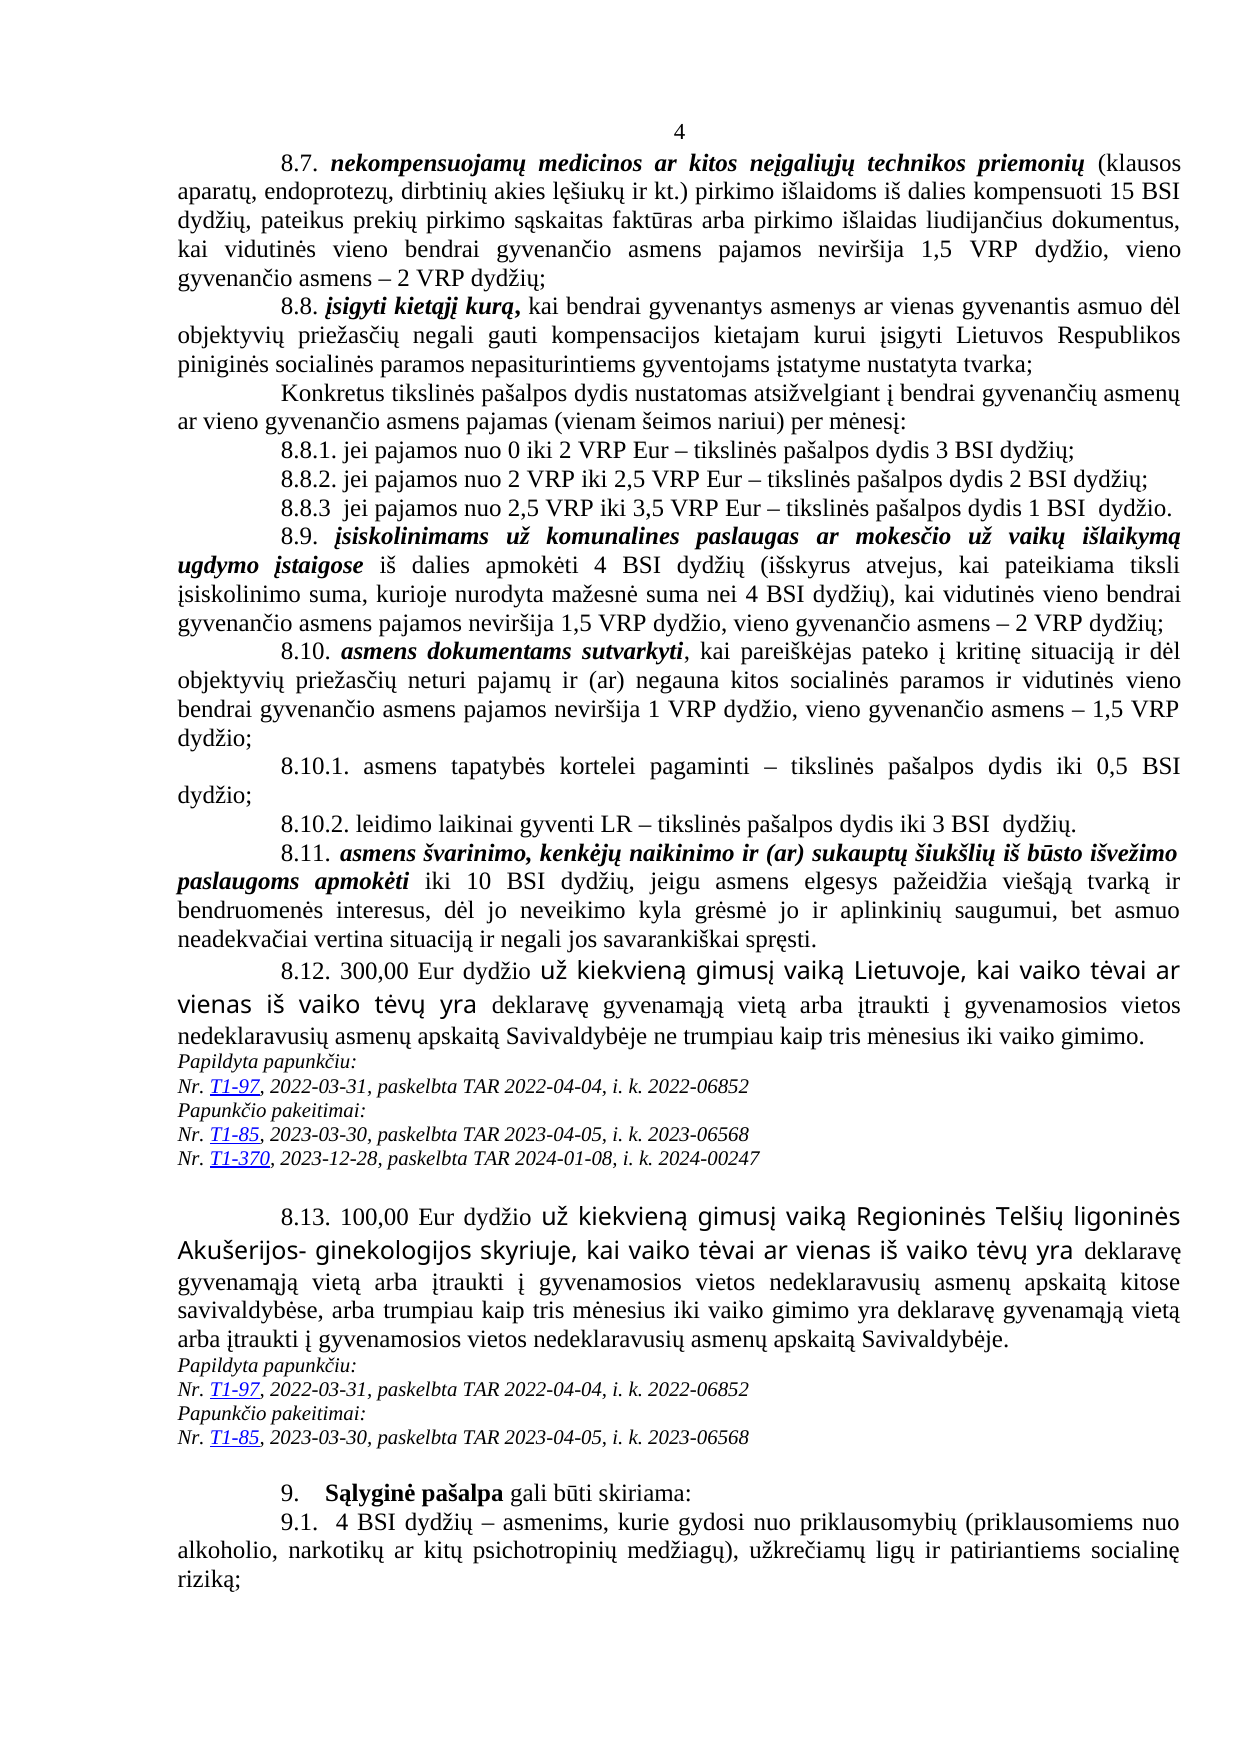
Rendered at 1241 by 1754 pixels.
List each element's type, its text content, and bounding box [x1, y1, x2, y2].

text 9.1. 4 BSI dydžių – asmenims, kurie gydosi nuo priklausomybių (priklausomiems nuo alkoholio, narkotikų ar kitų psichotropinių medžiagų), užkrečiamų ligų ir patiriantiems socialinę riziką; [177, 1507, 1181, 1593]
text Papildyta papunkčiu: [177, 1049, 1181, 1073]
text Papunkčio pakeitimai: [177, 1401, 1181, 1425]
text 8.10. asmens dokumentams sutvarkyti, kai pareiškėjas pateko į kritinę situaciją ir dėl objektyvių priežasčių neturi pajamų ir (ar) negauna kitos socialinės paramos ir vidutinės vieno bendrai gyvenančio asmens pajamos neviršija 1 VRP dydžio, vieno gyvenančio asmens – 1,5 VRP dydžio; [177, 636, 1181, 751]
text 8.8.1. jei pajamos nuo 0 iki 2 VRP Eur – tikslinės pašalpos dydis 3 BSI dydžių; [177, 435, 1181, 464]
text Nr. T1-97, 2022-03-31, paskelbta TAR 2022-04-04, i. k. 2022-06852 [177, 1377, 1181, 1401]
text 8.13. 100,00 Eur dydžio už kiekvieną gimusį vaiką Regioninės Telšių ligoninės Akušerijos- ginekologijos skyriuje, kai vaiko tėvai ar vienas iš vaiko tėvų yra deklaravę gyvenamąją vietą arba įtraukti į gyvenamosios vietos nedeklaravusių asmenų apskaitą kitose savivaldybėse, arba trumpiau kaip tris mėnesius iki vaiko gimimo yra deklaravę gyvenamąją vietą arba įtraukti į gyvenamosios vietos nedeklaravusių asmenų apskaitą Savivaldybėje. [177, 1198, 1181, 1353]
text Papildyta papunkčiu: [177, 1353, 1181, 1377]
text Konkretus tikslinės pašalpos dydis nustatomas atsižvelgiant į bendrai gyvenančių asmenų ar vieno gyvenančio asmens pajamas (vienam šeimos nariui) per mėnesį: [177, 378, 1181, 435]
text Nr. T1-85, 2023-03-30, paskelbta TAR 2023-04-05, i. k. 2023-06568 [177, 1122, 1181, 1146]
text 8.10.2. leidimo laikinai gyventi LR – tikslinės pašalpos dydis iki 3 BSI dydžių. [177, 809, 1181, 838]
text Nr. T1-97, 2022-03-31, paskelbta TAR 2022-04-04, i. k. 2022-06852 [177, 1073, 1181, 1098]
text 8.10.1. asmens tapatybės kortelei pagaminti – tikslinės pašalpos dydis iki 0,5 BSI dydžio; [177, 751, 1181, 809]
text 8.8. įsigyti kietąjį kurą, kai bendrai gyvenantys asmenys ar vienas gyvenantis asmuo dėl objektyvių priežasčių negali gauti kompensacijos kietajam kurui įsigyti Lietuvos Respublikos piniginės socialinės paramos nepasiturintiems gyventojams įstatyme nustatyta tvarka; [177, 291, 1181, 378]
text 8.12. 300,00 Eur dydžio už kiekvieną gimusį vaiką Lietuvoje, kai vaiko tėvai ar vienas iš vaiko tėvų yra deklaravę gyvenamąją vietą arba įtraukti į gyvenamosios vietos nedeklaravusių asmenų apskaitą Savivaldybėje ne trumpiau kaip tris mėnesius iki vaiko gimimo. [177, 953, 1181, 1049]
text Papunkčio pakeitimai: [177, 1098, 1181, 1122]
text Nr. T1-85, 2023-03-30, paskelbta TAR 2023-04-05, i. k. 2023-06568 [177, 1425, 1181, 1449]
text 8.7. nekompensuojamų medicinos ar kitos neįgaliųjų technikos priemonių (klausos aparatų, endoprotezų, dirbtinių akies lęšiukų ir kt.) pirkimo išlaidoms iš dalies kompensuoti 15 BSI dydžių, pateikus prekių pirkimo sąskaitas faktūras arba pirkimo išlaidas liudijančius dokumentus, kai vidutinės vieno bendrai gyvenančio asmens pajamos neviršija 1,5 VRP dydžio, vieno gyvenančio asmens – 2 VRP dydžių; [177, 148, 1181, 291]
text 9. Sąlyginė pašalpa gali būti skiriama: [281, 1478, 1181, 1507]
text 8.8.3 jei pajamos nuo 2,5 VRP iki 3,5 VRP Eur – tikslinės pašalpos dydis 1 BSI dydžio. [177, 493, 1181, 521]
text 8.8.2. jei pajamos nuo 2 VRP iki 2,5 VRP Eur – tikslinės pašalpos dydis 2 BSI dydžių; [177, 464, 1181, 493]
text 8.11. asmens švarinimo, kenkėjų naikinimo ir (ar) sukauptų šiukšlių iš būsto išvežimo paslaugoms apmokėti iki 10 BSI dydžių, jeigu asmens elgesys pažeidžia viešąją tvarką ir bendruomenės interesus, dėl jo neveikimo kyla grėsmė jo ir aplinkinių saugumui, bet asmuo neadekvačiai vertina situaciją ir negali jos savarankiškai spręsti. [177, 838, 1181, 953]
text Nr. T1-370, 2023-12-28, paskelbta TAR 2024-01-08, i. k. 2024-00247 [177, 1146, 1181, 1170]
text 8.9. įsiskolinimams už komunalines paslaugas ar mokesčio už vaikų išlaikymą ugdymo įstaigose iš dalies apmokėti 4 BSI dydžių (išskyrus atvejus, kai pateikiama tiksli įsiskolinimo suma, kurioje nurodyta mažesnė suma nei 4 BSI dydžių), kai vidutinės vieno bendrai gyvenančio asmens pajamos neviršija 1,5 VRP dydžio, vieno gyvenančio asmens – 2 VRP dydžių; [177, 521, 1181, 636]
